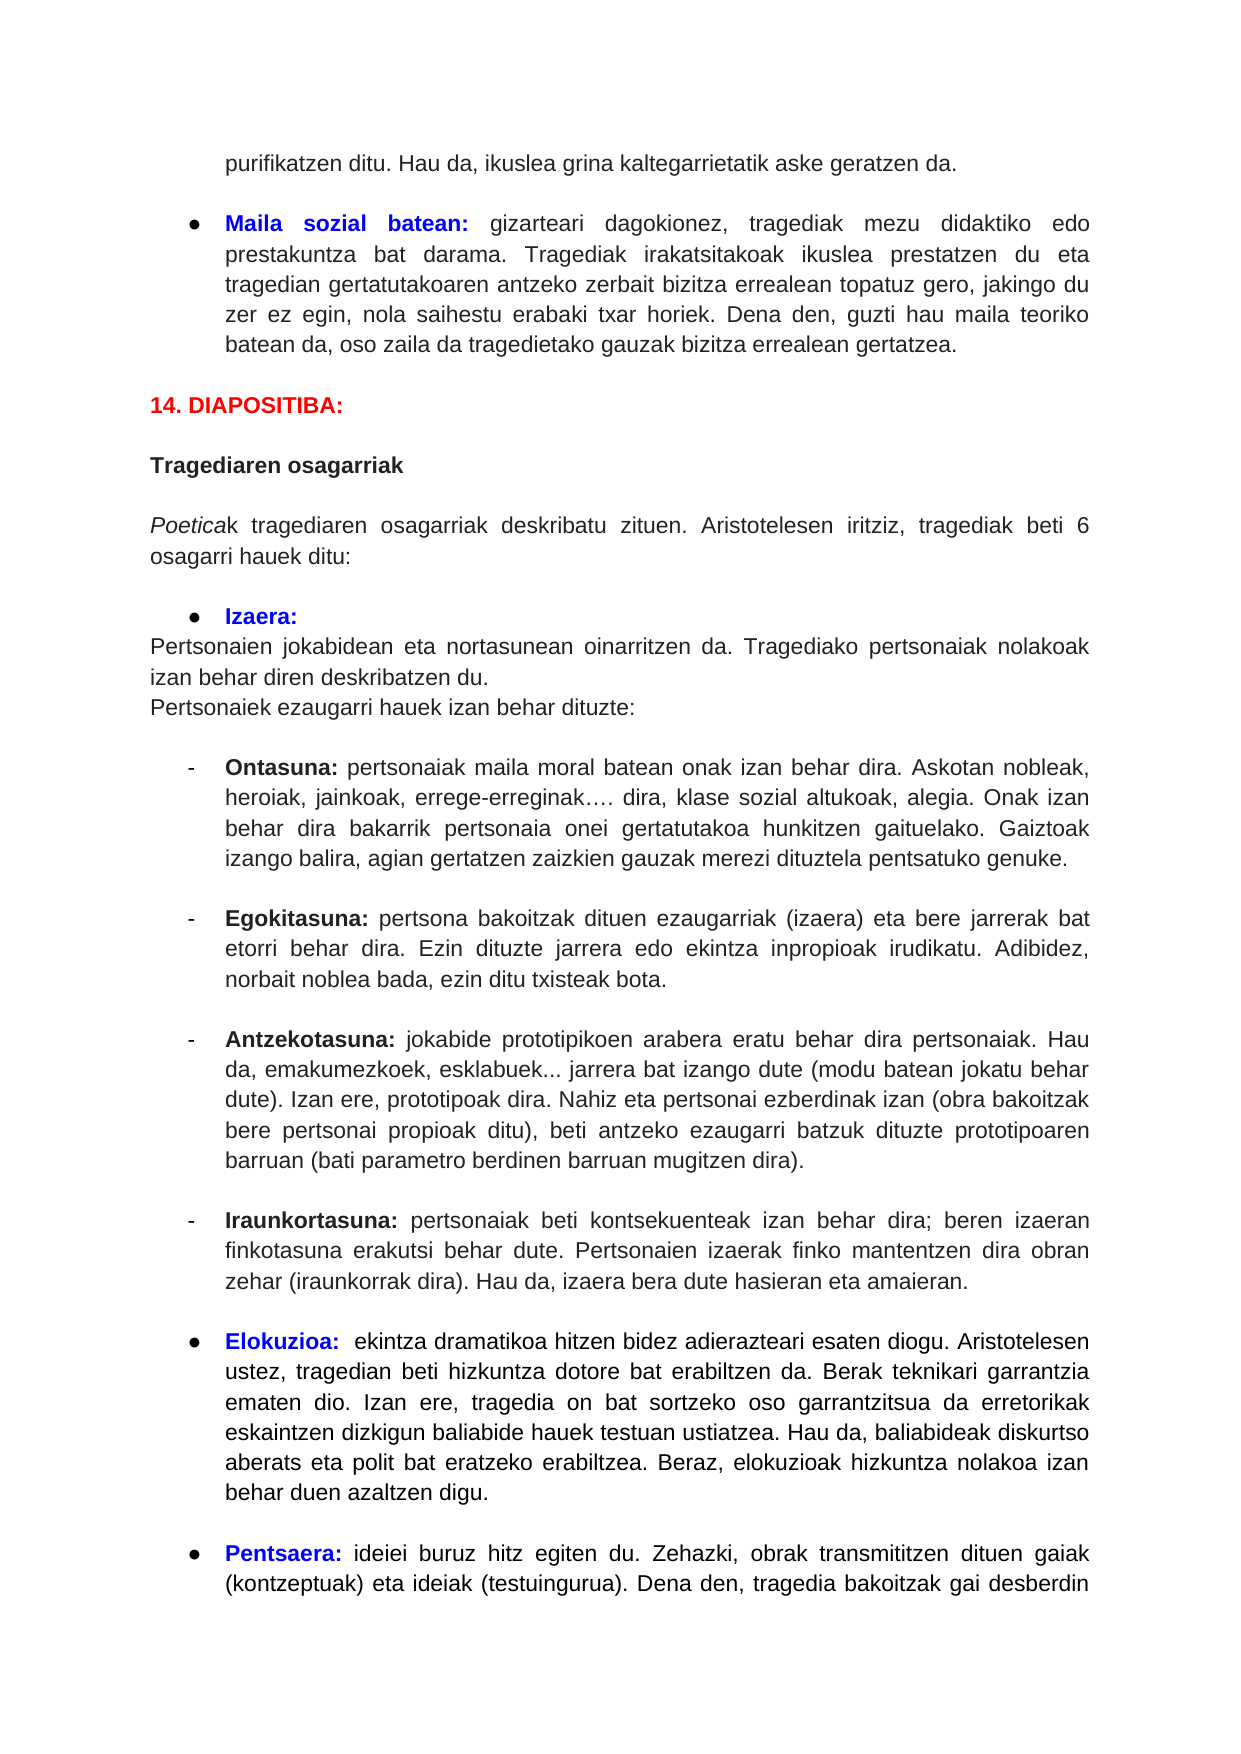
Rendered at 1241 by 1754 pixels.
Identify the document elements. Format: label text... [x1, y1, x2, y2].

list Ontasuna: pertsonaiak maila moral batean onak izan behar dira. Askotan nobleak, heroiak, jainkoak, errege-erreginak…. dira, klase sozial altukoak, alegia. Onak izan behar dira bakarrik pertsonaia onei gertatutakoa hunkitzen gaituelako. Gaiztoak izango balira, agian gertatzen zaizkien gauzak merezi dituztela pentsatuko genuke. [187, 754, 1090, 871]
text Pertsonaiek ezaugarri hauek izan behar dituzte: [150, 694, 1090, 720]
list purifikatzen ditu. Hau da, ikuslea grina kaltegarrietatik aske geratzen da. [187, 150, 1090, 176]
list Iraunkortasuna: pertsonaiak beti kontsekuenteak izan behar dira; beren izaeran finkotasuna erakutsi behar dute. Pertsonaien izaerak finko mantentzen dira obran zehar (iraunkorrak dira). Hau da, izaera bera dute hasieran eta amaieran. [187, 1207, 1090, 1294]
list Pentsaera: ideiei buruz hitz egiten du. Zehazki, obrak transmititzen dituen gaiak (kontzeptuak) eta ideiak (testuingurua). Dena den, tragedia bakoitzak gai desberdin [187, 1539, 1090, 1596]
text 14. DIAPOSITIBA: [150, 392, 1090, 418]
list Egokitasuna: pertsona bakoitzak dituen ezaugarriak (izaera) eta bere jarrerak bat etorri behar dira. Ezin dituzte jarrera edo ekintza inpropioak irudikatu. Adibidez, norbait noblea bada, ezin ditu txisteak bota. [187, 905, 1090, 992]
text Poeticak tragediaren osagarriak deskribatu zituen. Aristotelesen iritziz, tragediak beti 6 osagarri hauek ditu: [150, 512, 1090, 569]
text Pertsonaien jokabidean eta nortasunean oinarritzen da. Tragediako pertsonaiak nolakoak izan behar diren deskribatzen du. [150, 633, 1090, 690]
list Antzekotasuna: jokabide prototipikoen arabera eratu behar dira pertsonaiak. Hau da, emakumezkoek, esklabuek... jarrera bat izango dute (modu batean jokatu behar dute). Izan ere, prototipoak dira. Nahiz eta pertsonai ezberdinak izan (obra bakoitzak bere pertsonai propioak ditu), beti antzeko ezaugarri batzuk dituzte prototipoaren barruan (bati parametro berdinen barruan mugitzen dira). [187, 1026, 1090, 1173]
list Izaera: [187, 603, 1090, 629]
text Tragediaren osagarriak [150, 452, 1090, 478]
list Maila sozial batean: gizarteari dagokionez, tragediak mezu didaktiko edo prestakuntza bat darama. Tragediak irakatsitakoak ikuslea prestatzen du eta tragedian gertatutakoaren antzeko zerbait bizitza errealean topatuz gero, jakingo du zer ez egin, nola saihestu erabaki txar horiek. Dena den, guzti hau maila teoriko batean da, oso zaila da tragedietako gauzak bizitza errealean gertatzea. [187, 210, 1090, 358]
list Elokuzioa: ekintza dramatikoa hitzen bidez adierazteari esaten diogu. Aristotelesen ustez, tragedian beti hizkuntza dotore bat erabiltzen da. Berak teknikari garrantzia ematen dio. Izan ere, tragedia on bat sortzeko oso garrantzitsua da erretorikak eskaintzen dizkigun baliabide hauek testuan ustiatzea. Hau da, baliabideak diskurtso aberats eta polit bat eratzeko erabiltzea. Beraz, elokuzioak hizkuntza nolakoa izan behar duen azaltzen digu. [187, 1328, 1090, 1506]
